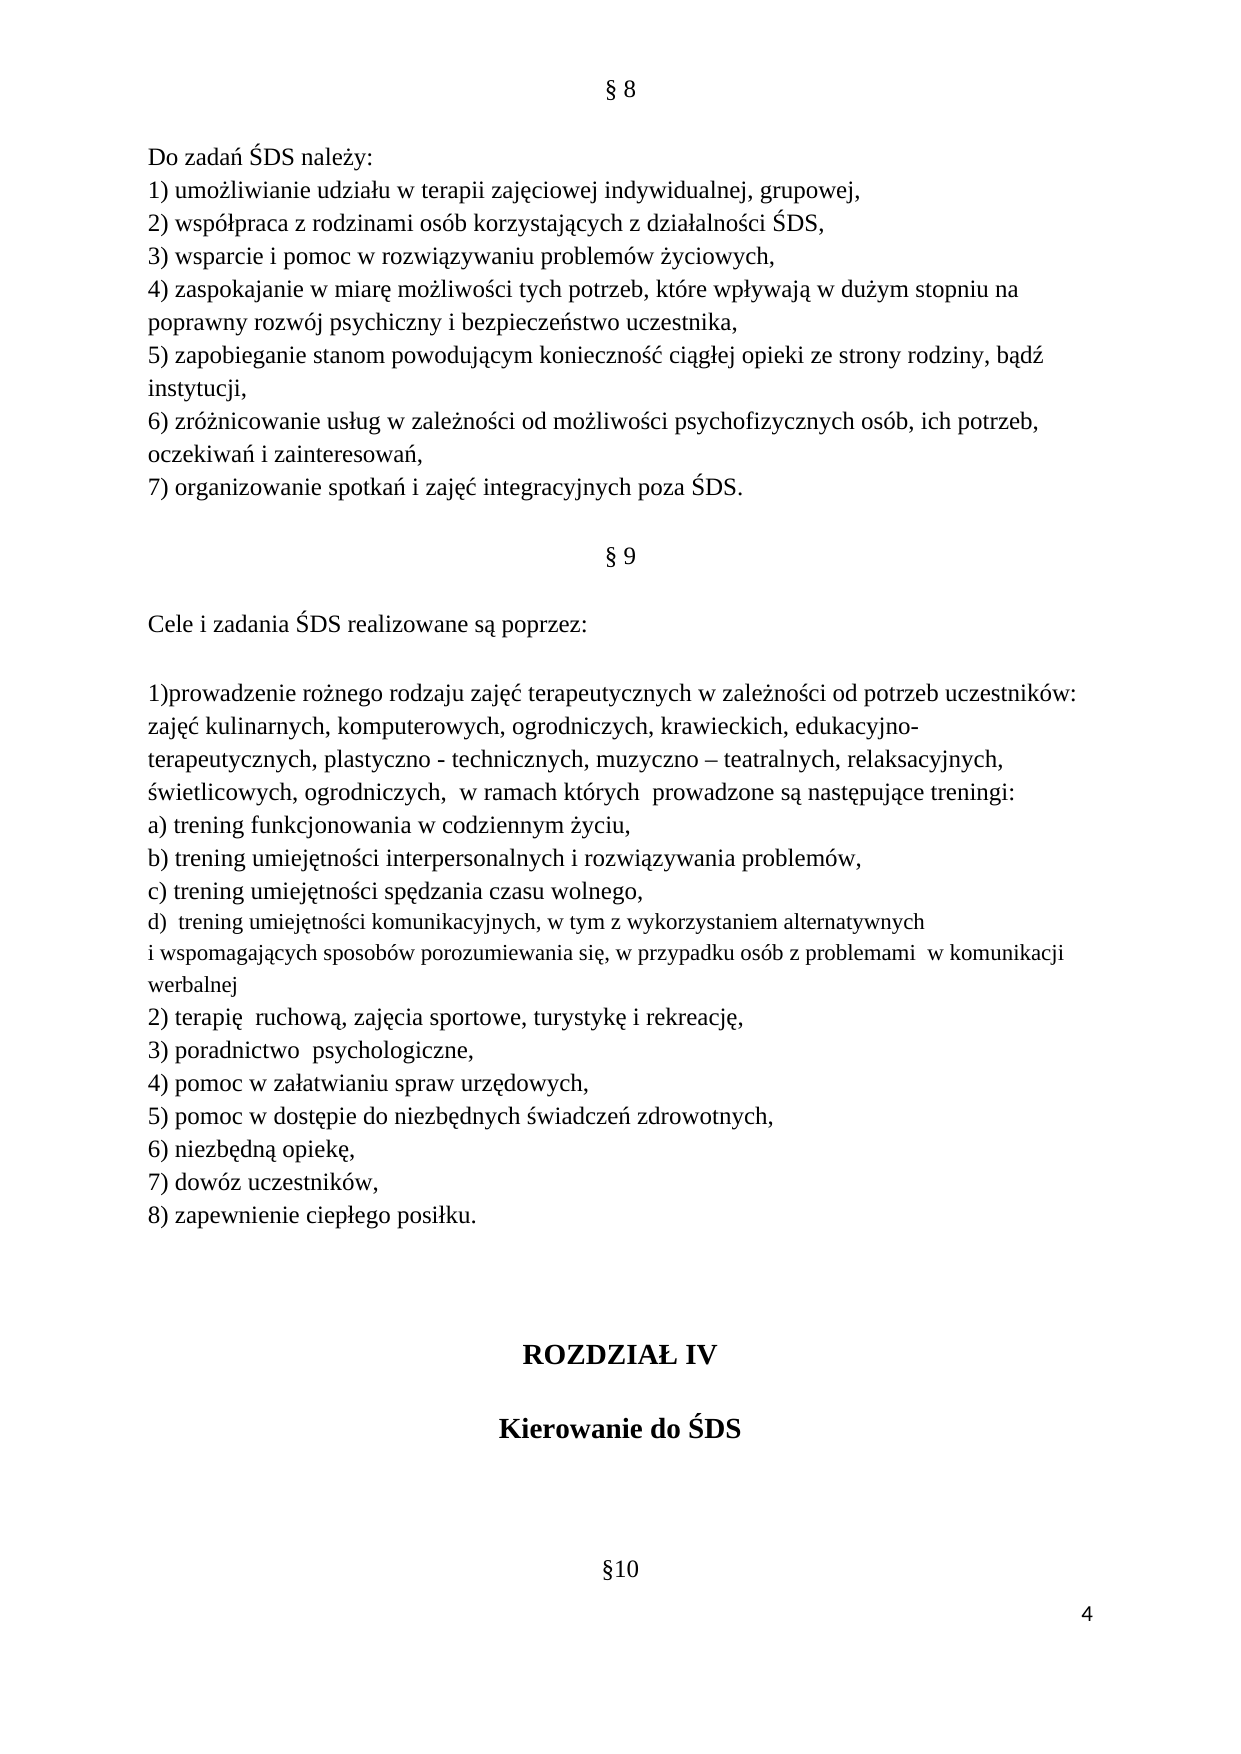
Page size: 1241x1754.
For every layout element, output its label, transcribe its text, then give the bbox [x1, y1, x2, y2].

text ROZDZIAŁ IV [148, 1337, 1093, 1371]
text §10 [148, 1554, 1093, 1582]
text § 9 [148, 541, 1093, 569]
text § 8 [148, 74, 1093, 102]
text Do zadań ŚDS należy: 1) umożliwianie udziału w terapii zajęciowej indywidualnej, grupowej, 2) współpraca z rodzinami osób korzystających z działalności ŚDS, 3) wsparcie i pomoc w rozwiązywaniu problemów życiowych, 4) zaspokajanie w miarę możliwości tych potrzeb, które wpływają w dużym stopniu na poprawny rozwój psychiczny i bezpieczeństwo uczestnika, 5) zapobieganie stanom powodującym konieczność ciągłej opieki ze strony rodziny, bądź instytucji, 6) zróżnicowanie usług w zależności od możliwości psychofizycznych osób, ich potrzeb, oczekiwań i zainteresowań, 7) organizowanie spotkań i zajęć integracyjnych poza ŚDS. [148, 142, 1093, 501]
text Cele i zadania ŚDS realizowane są poprzez: [148, 609, 1093, 638]
text Kierowanie do ŚDS [148, 1411, 1093, 1445]
text 1)prowadzenie rożnego rodzaju zajęć terapeutycznych w zależności od potrzeb uczestników: zajęć kulinarnych, komputerowych, ogrodniczych, krawieckich, edukacyjno- terapeutycznych, plastyczno - technicznych, muzyczno – teatralnych, relaksacyjnych, świetlicowych, ogrodniczych, w ramach których prowadzone są następujące treningi: a) trening funkcjonowania w codziennym życiu, b) trening umiejętności interpersonalnych i rozwiązywania problemów, c) trening umiejętności spędzania czasu wolnego, d) trening umiejętności komunikacyjnych, w tym z wykorzystaniem alternatywnych i wspomagających sposobów porozumiewania się, w przypadku osób z problemami w komunikacji werbalnej 2) terapię ruchową, zajęcia sportowe, turystykę i rekreację, 3) poradnictwo psychologiczne, 4) pomoc w załatwianiu spraw urzędowych, 5) pomoc w dostępie do niezbędnych świadczeń zdrowotnych, 6) niezbędną opiekę, 7) dowóz uczestników, 8) zapewnienie ciepłego posiłku. [148, 678, 1093, 1229]
